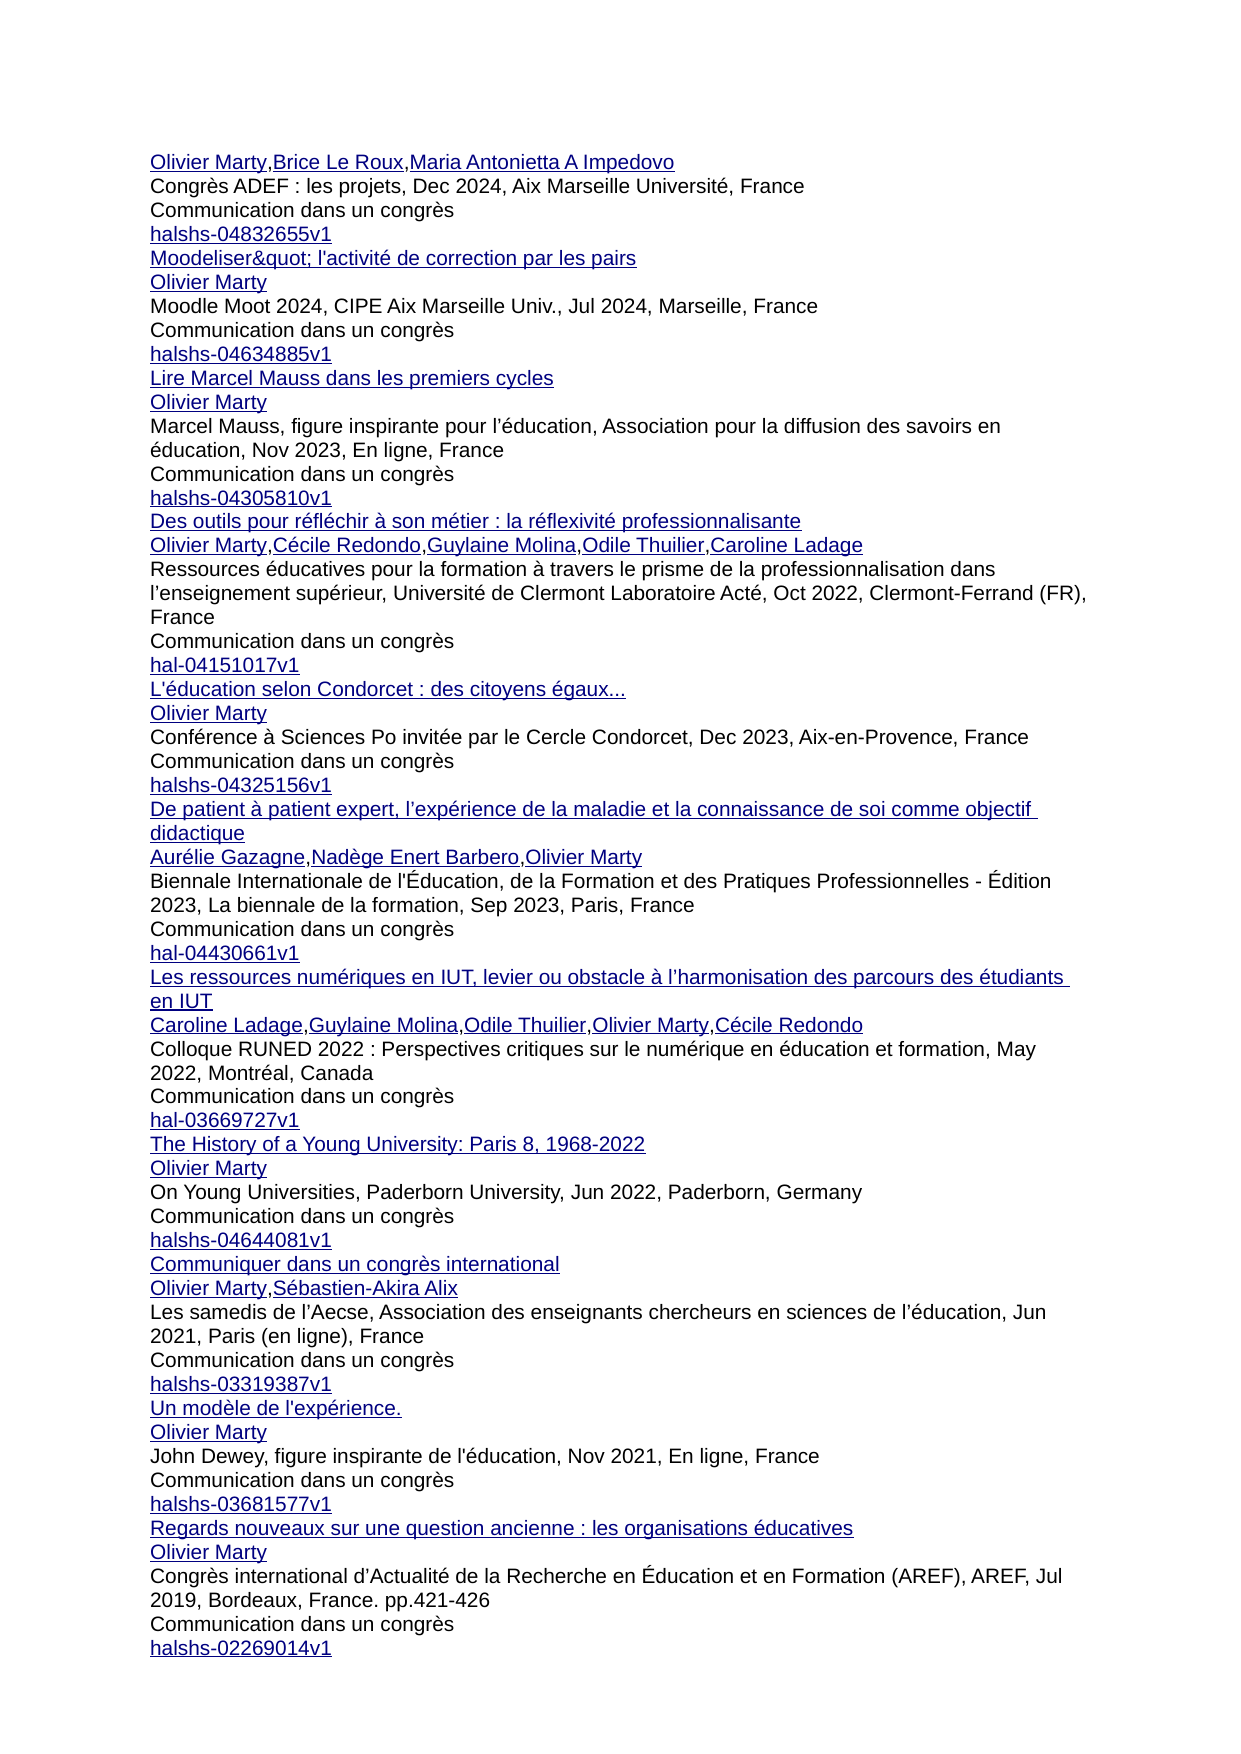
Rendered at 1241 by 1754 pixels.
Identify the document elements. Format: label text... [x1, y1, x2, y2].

table_cell L'éducation selon Condorcet : des citoyens égaux... Olivier Marty Conférence à Sciences Po invitée par le Cercle Condorcet, Dec 2023, Aix-en-Provence, France Communication dans un congrès halshs-04325156v1 [150, 677, 1090, 797]
table_cell Communiquer dans un congrès international Olivier Marty,Sébastien-Akira Alix Les samedis de l’Aecse, Association des enseignants chercheurs en sciences de l’éducation, Jun 2021, Paris (en ligne), France Communication dans un congrès halshs-03319387v1 [150, 1252, 1090, 1396]
table_cell Olivier Marty,Brice Le Roux,Maria Antonietta A Impedovo Congrès ADEF : les projets, Dec 2024, Aix Marseille Université, France Communication dans un congrès halshs-04832655v1 [150, 150, 1090, 246]
table_cell Moodeliser&quot; l'activité de correction par les pairs Olivier Marty Moodle Moot 2024, CIPE Aix Marseille Univ., Jul 2024, Marseille, France Communication dans un congrès halshs-04634885v1 [150, 246, 1090, 366]
table_cell De patient à patient expert, l’expérience de la maladie et la connaissance de soi comme objectif didactique Aurélie Gazagne,Nadège Enert Barbero,Olivier Marty Biennale Internationale de l'Éducation, de la Formation et des Pratiques Professionnelles - Édition 2023, La biennale de la formation, Sep 2023, Paris, France Communication dans un congrès hal-04430661v1 [150, 797, 1090, 964]
table_cell Les ressources numériques en IUT, levier ou obstacle à l’harmonisation des parcours des étudiants en IUT Caroline Ladage,Guylaine Molina,Odile Thuilier,Olivier Marty,Cécile Redondo Colloque RUNED 2022 : Perspectives critiques sur le numérique en éducation et formation, May 2022, Montréal, Canada Communication dans un congrès hal-03669727v1 [150, 965, 1090, 1132]
table_cell Un modèle de l'expérience. Olivier Marty John Dewey, figure inspirante de l'éducation, Nov 2021, En ligne, France Communication dans un congrès halshs-03681577v1 [150, 1396, 1090, 1516]
table_cell The History of a Young University: Paris 8, 1968-2022 Olivier Marty On Young Universities, Paderborn University, Jun 2022, Paderborn, Germany Communication dans un congrès halshs-04644081v1 [150, 1132, 1090, 1252]
table_cell Lire Marcel Mauss dans les premiers cycles Olivier Marty Marcel Mauss, figure inspirante pour l’éducation, Association pour la diffusion des savoirs en éducation, Nov 2023, En ligne, France Communication dans un congrès halshs-04305810v1 [150, 366, 1090, 509]
table_cell Des outils pour réfléchir à son métier : la réflexivité professionnalisante Olivier Marty,Cécile Redondo,Guylaine Molina,Odile Thuilier,Caroline Ladage Ressources éducatives pour la formation à travers le prisme de la professionnalisation dans l’enseignement supérieur, Université de Clermont Laboratoire Acté, Oct 2022, Clermont-Ferrand (FR), France Communication dans un congrès hal-04151017v1 [150, 509, 1090, 677]
table_cell Regards nouveaux sur une question ancienne : les organisations éducatives Olivier Marty Congrès international d’Actualité de la Recherche en Éducation et en Formation (AREF), AREF, Jul 2019, Bordeaux, France. pp.421-426 Communication dans un congrès halshs-02269014v1 [150, 1516, 1090, 1659]
